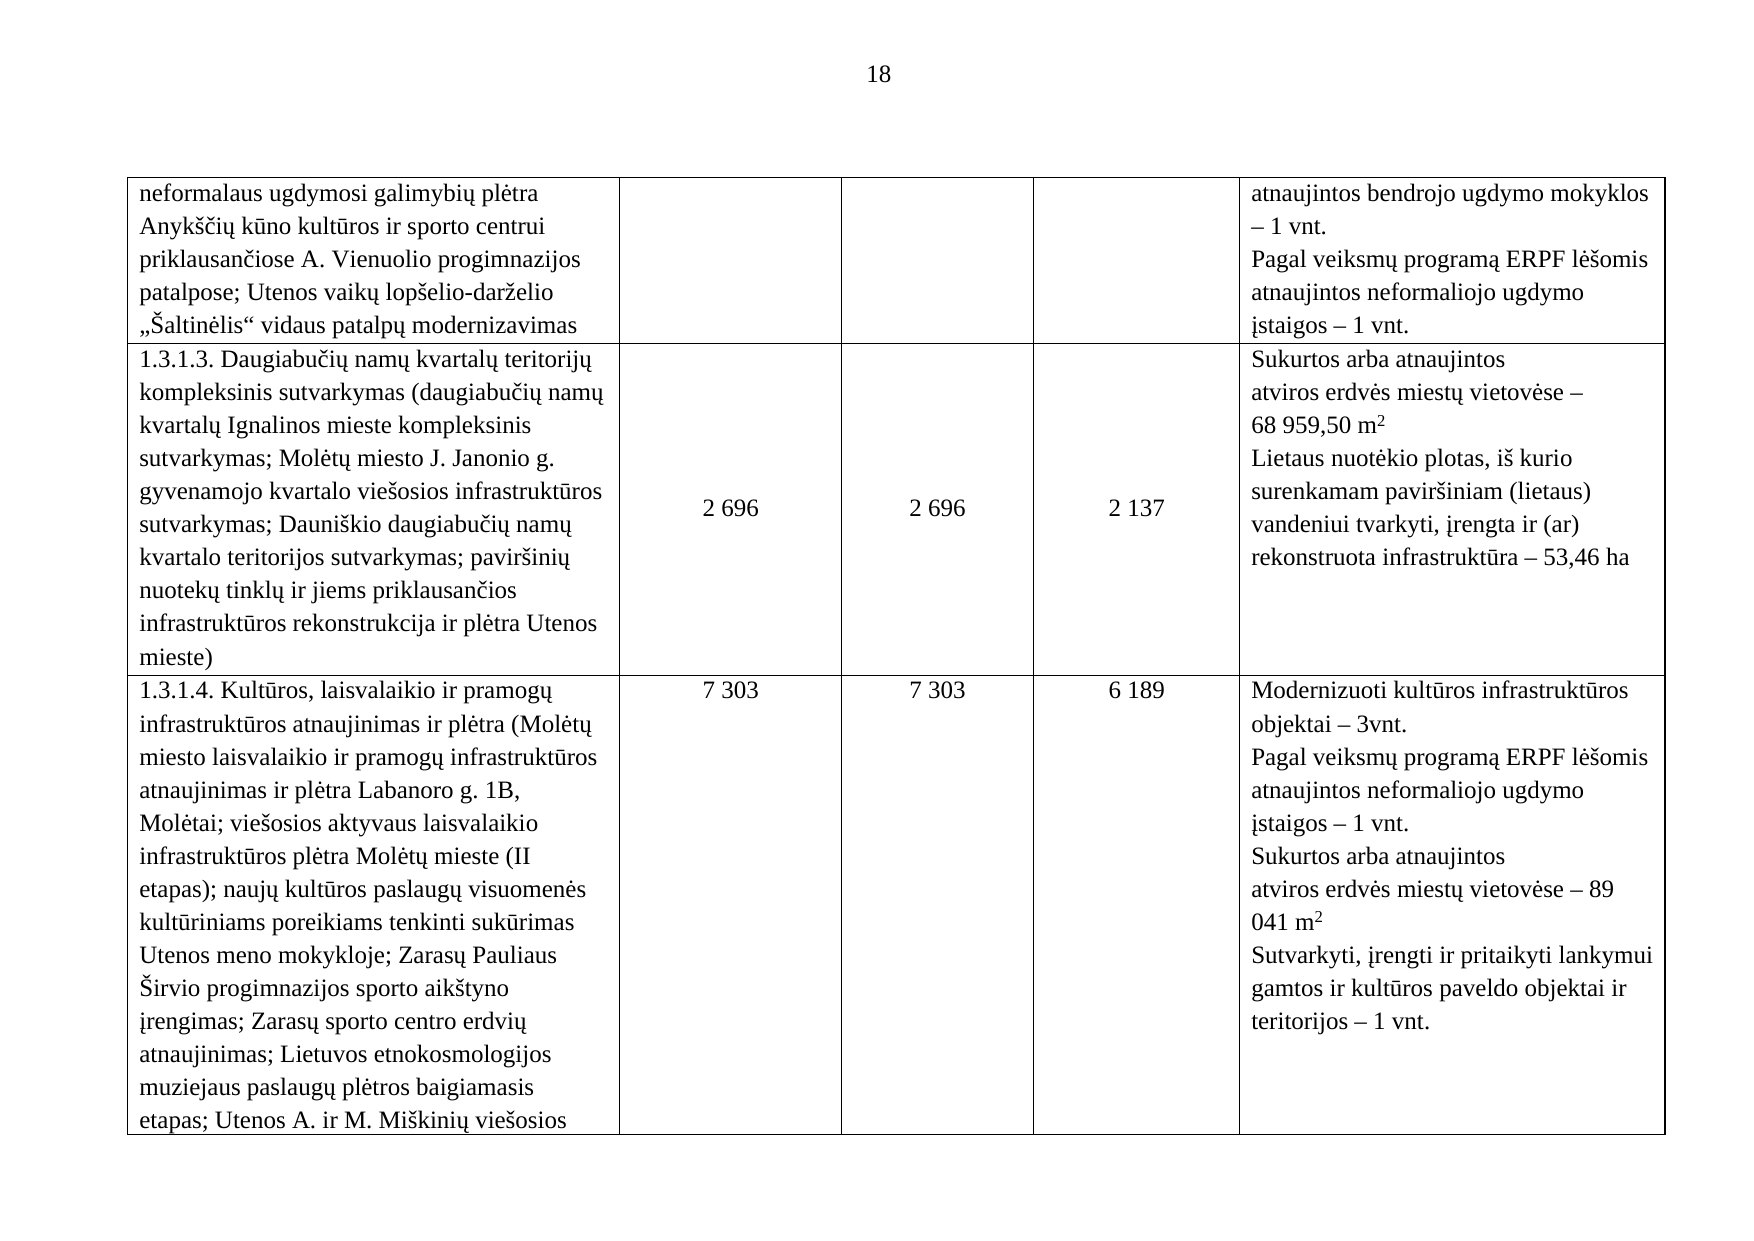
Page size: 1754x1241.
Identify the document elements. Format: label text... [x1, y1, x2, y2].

table_cell 2 696 [842, 344, 1033, 674]
table_cell 1.3.1.3. Daugiabučių namų kvartalų teritorijų kompleksinis sutvarkymas (daugiabučių namų kvartalų Ignalinos mieste kompleksinis sutvarkymas; Molėtų miesto J. Janonio g. gyvenamojo kvartalo viešosios infrastruktūros sutvarkymas; Dauniškio daugiabučių namų kvartalo teritorijos sutvarkymas; paviršinių nuotekų tinklų ir jiems priklausančios infrastruktūros rekonstrukcija ir plėtra Utenos mieste) [128, 344, 619, 674]
table_cell 6 189 [1034, 676, 1239, 1134]
table_cell 7 303 [842, 676, 1033, 1134]
table_cell 7 303 [620, 676, 841, 1134]
table_cell Sukurtos arba atnaujintos atviros erdvės miestų vietovėse – 68 959,50 m2 Lietaus nuotėkio plotas, iš kurio surenkamam paviršiniam (lietaus) vandeniui tvarkyti, įrengta ir (ar) rekonstruota infrastruktūra – 53,46 ha [1240, 344, 1664, 674]
table_cell neformalaus ugdymosi galimybių plėtra Anykščių kūno kultūros ir sporto centrui priklausančiose A. Vienuolio progimnazijos patalpose; Utenos vaikų lopšelio-darželio „Šaltinėlis“ vidaus patalpų modernizavimas [128, 178, 619, 343]
table_cell [620, 178, 841, 343]
table_cell 2 696 [620, 344, 841, 674]
table_cell [1034, 178, 1239, 343]
table_cell [842, 178, 1033, 343]
table_cell 2 137 [1034, 344, 1239, 674]
table_cell Modernizuoti kultūros infrastruktūros objektai – 3vnt. Pagal veiksmų programą ERPF lėšomis atnaujintos neformaliojo ugdymo įstaigos – 1 vnt. Sukurtos arba atnaujintos atviros erdvės miestų vietovėse – 89 041 m2 Sutvarkyti, įrengti ir pritaikyti lankymui gamtos ir kultūros paveldo objektai ir teritorijos – 1 vnt. [1240, 676, 1664, 1134]
table_cell atnaujintos bendrojo ugdymo mokyklos – 1 vnt. Pagal veiksmų programą ERPF lėšomis atnaujintos neformaliojo ugdymo įstaigos – 1 vnt. [1240, 178, 1664, 343]
table_cell 1.3.1.4. Kultūros, laisvalaikio ir pramogų infrastruktūros atnaujinimas ir plėtra (Molėtų miesto laisvalaikio ir pramogų infrastruktūros atnaujinimas ir plėtra Labanoro g. 1B, Molėtai; viešosios aktyvaus laisvalaikio infrastruktūros plėtra Molėtų mieste (II etapas); naujų kultūros paslaugų visuomenės kultūriniams poreikiams tenkinti sukūrimas Utenos meno mokykloje; Zarasų Pauliaus Širvio progimnazijos sporto aikštyno įrengimas; Zarasų sporto centro erdvių atnaujinimas; Lietuvos etnokosmologijos muziejaus paslaugų plėtros baigiamasis etapas; Utenos A. ir M. Miškinių viešosios [128, 676, 619, 1134]
